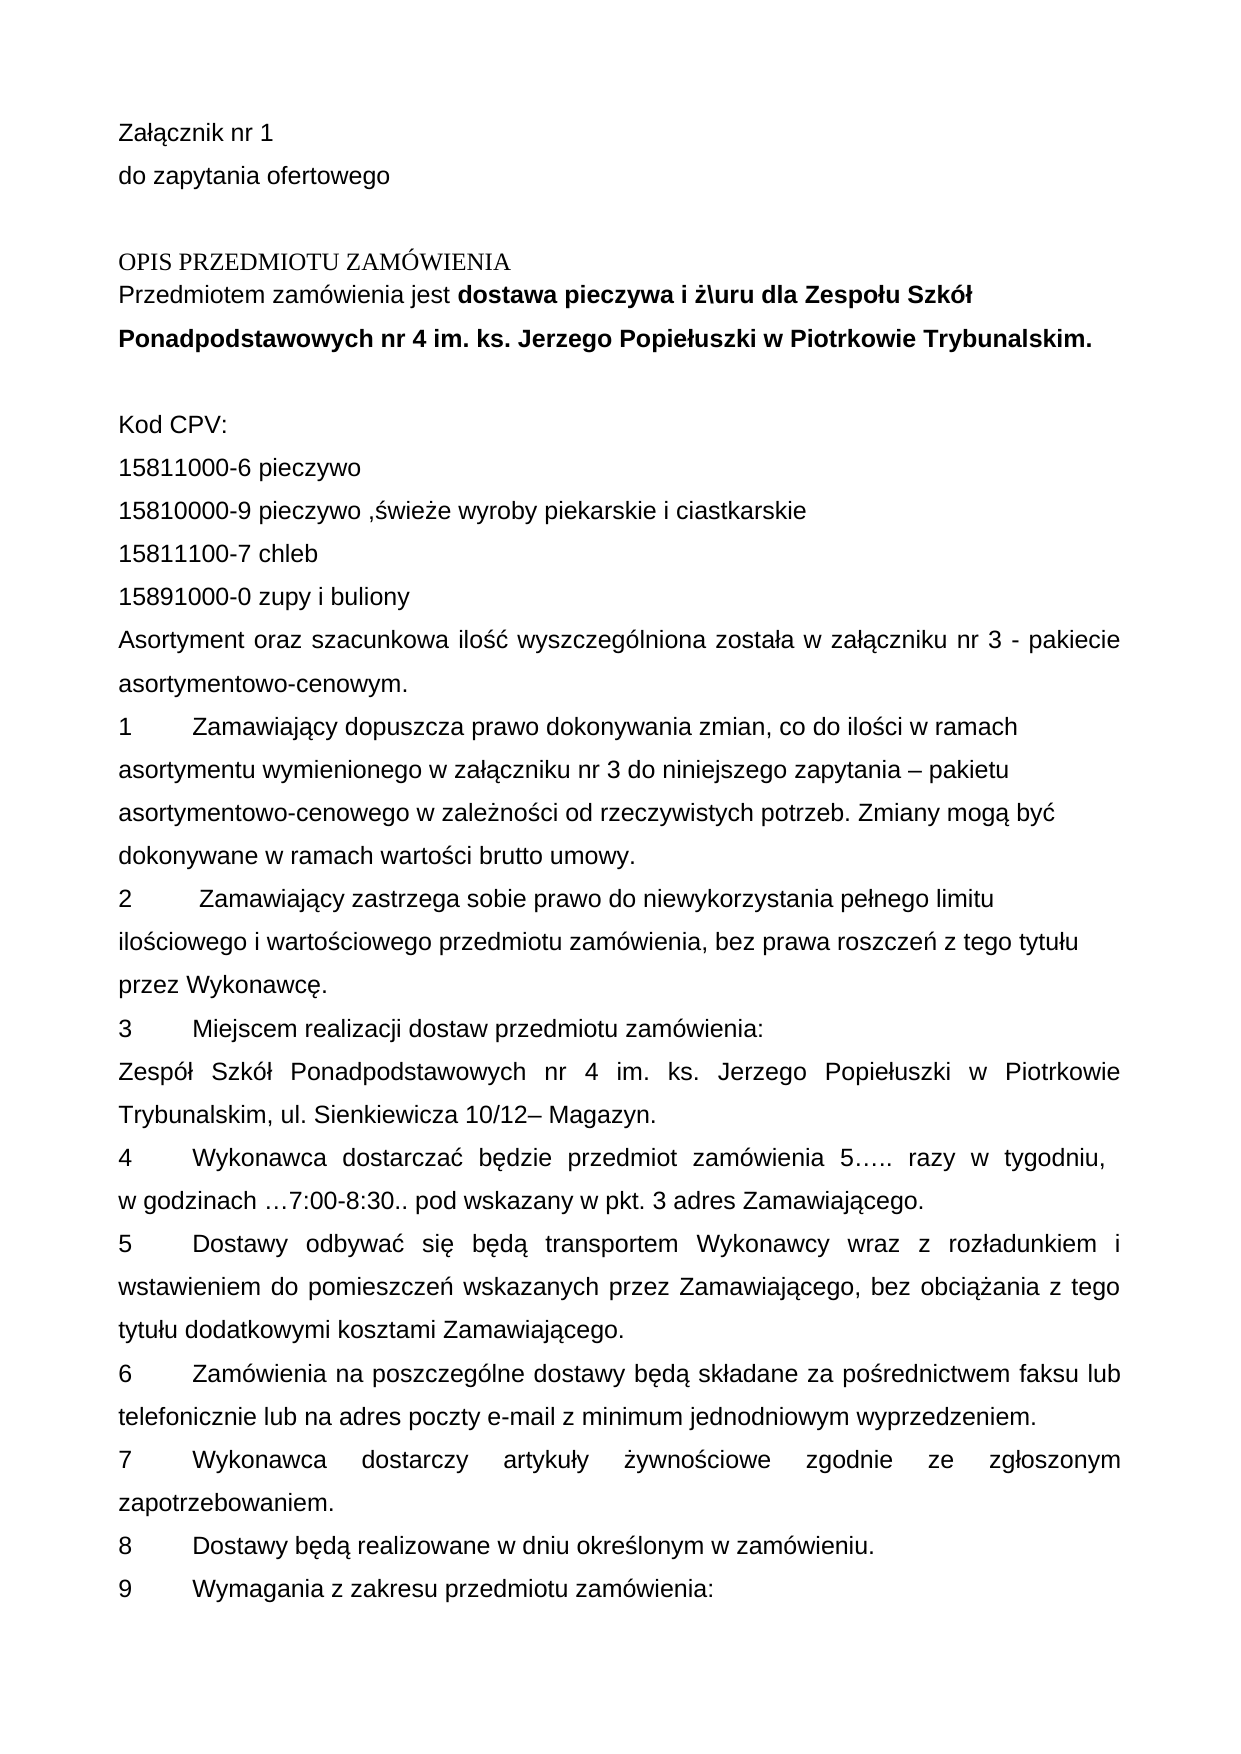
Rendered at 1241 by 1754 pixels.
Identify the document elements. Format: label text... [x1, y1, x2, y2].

list Przedmiotem zamówienia jest dostawa pieczywa i ż\uru dla Zespołu Szkół Ponadpodstawowych nr 4 im. ks. Jerzego Popiełuszki w Piotrkowie Trybunalskim. [118, 281, 1122, 352]
list Wykonawca dostarczać będzie przedmiot zamówienia 5….. razy w tygodniu, w godzinach …7:00-8:30.. pod wskazany w pkt. 3 adres Zamawiającego. [118, 1143, 1122, 1215]
text Zespół Szkół Ponadpodstawowych nr 4 im. ks. Jerzego Popiełuszki w Piotrkowie Trybunalskim, ul. Sienkiewicza 10/12– Magazyn. [118, 1057, 1122, 1129]
list Dostawy odbywać się będą transportem Wykonawcy wraz z rozładunkiem i wstawieniem do pomieszczeń wskazanych przez Zamawiającego, bez obciążania z tego tytułu dodatkowymi kosztami Zamawiającego. [118, 1229, 1122, 1344]
text 15811000-6 pieczywo [118, 453, 1122, 482]
text 15810000-9 pieczywo ,świeże wyroby piekarskie i ciastkarskie [118, 496, 1122, 525]
text Asortyment oraz szacunkowa ilość wyszczególniona została w załączniku nr 3 - pakiecie asortymentowo-cenowym. [118, 626, 1122, 697]
text Załącznik nr 1 [118, 118, 1122, 147]
list Wykonawca dostarczy artykuły żywnościowe zgodnie ze zgłoszonym zapotrzebowaniem. [118, 1445, 1122, 1517]
list Zamawiający dopuszcza prawo dokonywania zmian, co do ilości w ramach asortymentu wymienionego w załączniku nr 3 do niniejszego zapytania – pakietu asortymentowo-cenowego w zależności od rzeczywistych potrzeb. Zmiany mogą być dokonywane w ramach wartości brutto umowy. [118, 712, 1122, 870]
list Dostawy będą realizowane w dniu określonym w zamówieniu. [118, 1531, 1122, 1560]
text do zapytania ofertowego [118, 161, 1122, 190]
list Wymagania z zakresu przedmiotu zamówienia: [118, 1574, 1122, 1603]
subtitle OPIS PRZEDMIOTU ZAMÓWIENIA [118, 247, 1122, 276]
list Zamawiający zastrzega sobie prawo do niewykorzystania pełnego limitu ilościowego i wartościowego przedmiotu zamówienia, bez prawa roszczeń z tego tytułu przez Wykonawcę. [118, 884, 1122, 999]
list Zamówienia na poszczególne dostawy będą składane za pośrednictwem faksu lub telefonicznie lub na adres poczty e-mail z minimum jednodniowym wyprzedzeniem. [118, 1359, 1122, 1431]
text 15891000-0 zupy i buliony [118, 582, 1122, 611]
text 15811100-7 chleb [118, 539, 1122, 568]
text Kod CPV: [118, 410, 1122, 439]
list Miejscem realizacji dostaw przedmiotu zamówienia: [118, 1014, 1122, 1042]
